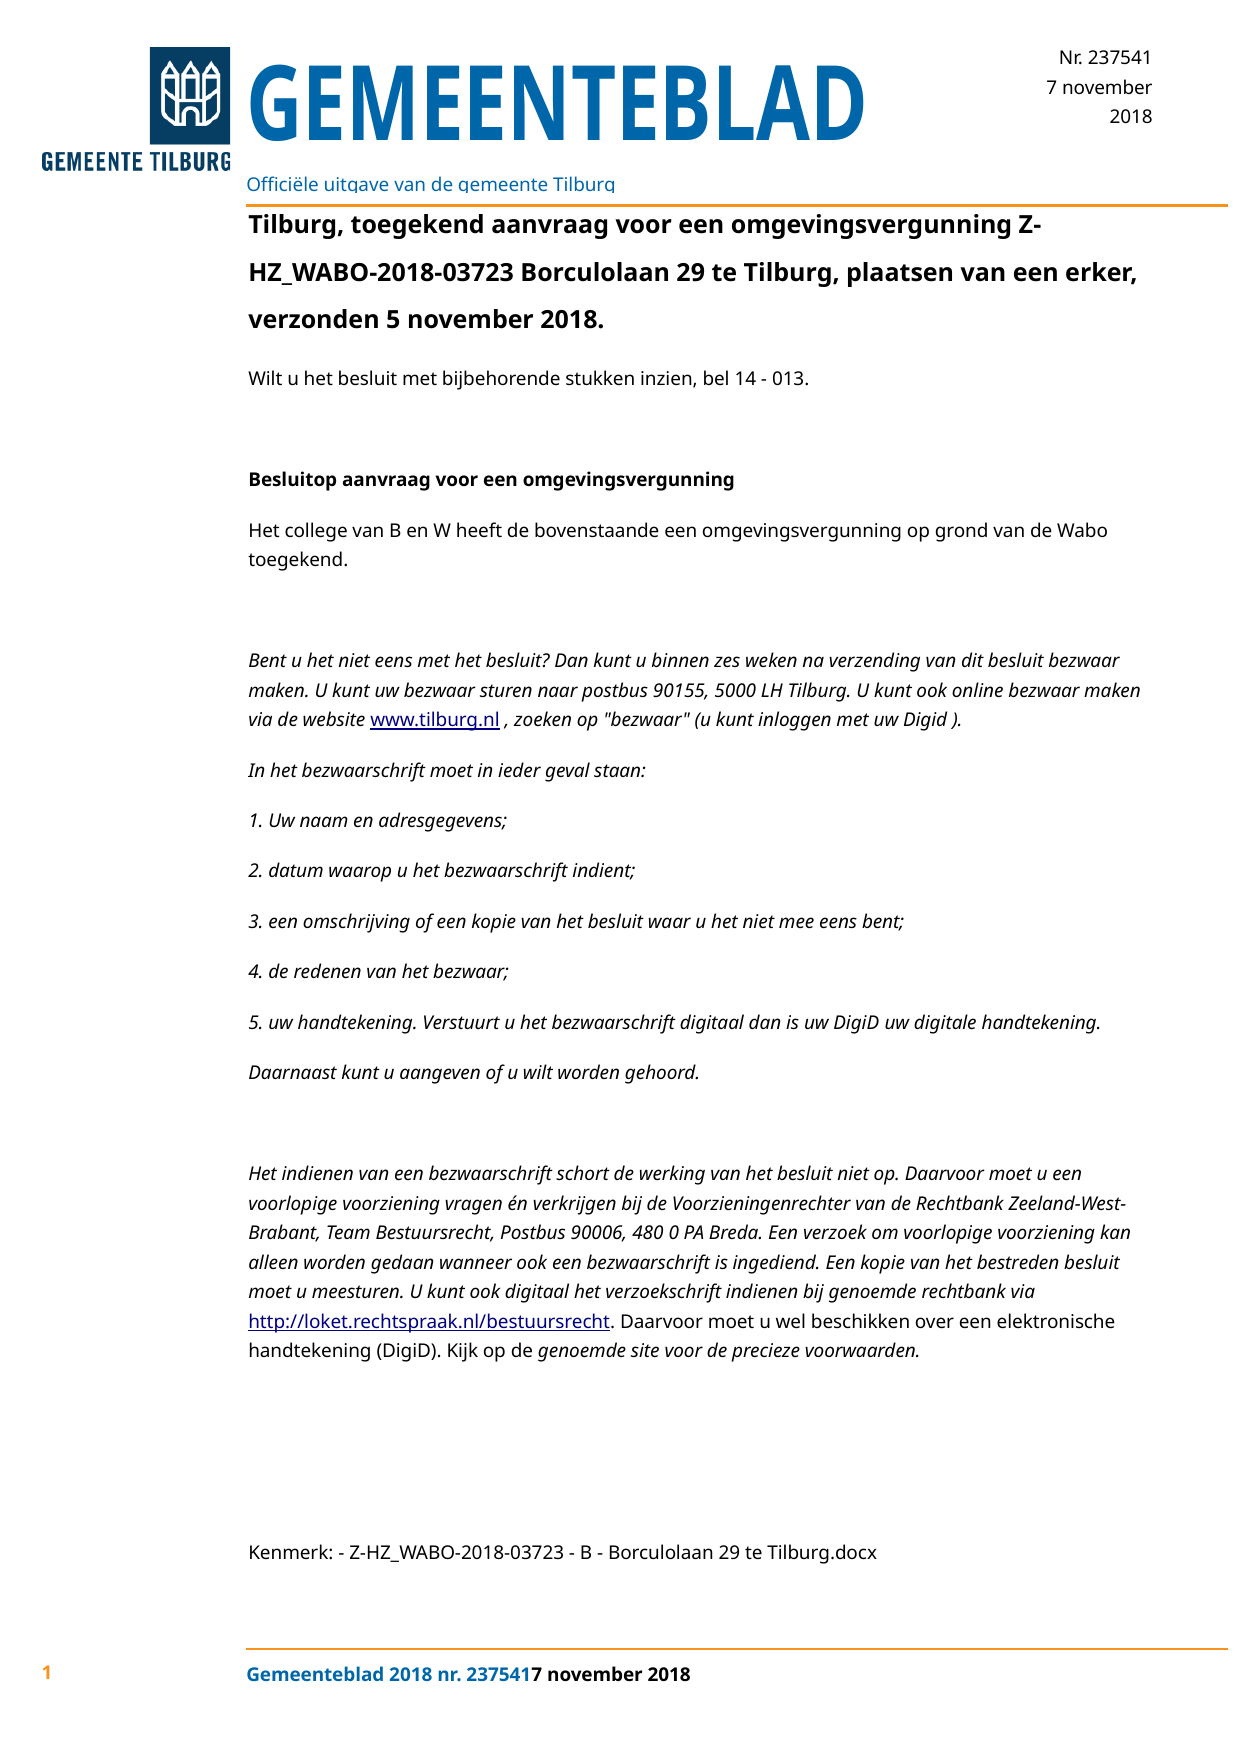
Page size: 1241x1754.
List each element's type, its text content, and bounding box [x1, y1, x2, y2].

text Wilt u het besluit met bijbehorende stukken inzien, bel 14 - 013. [248, 366, 1152, 391]
text 1. Uw naam en adresgegevens; [248, 807, 1152, 833]
picture [41, 47, 231, 172]
text 4. de redenen van het bezwaar; [248, 958, 1152, 984]
text In het bezwaarschrift moet in ieder geval staan: [248, 757, 1152, 782]
text Bent u het niet eens met het besluit? Dan kunt u binnen zes weken na verzending van dit besluit bezwaar maken. U kunt uw bezwaar sturen naar postbus 90155, 5000 LH Tilburg. U kunt ook online bezwaar maken via de website www.tilburg.nl , zoeken op "bezwaar" (u kunt inloggen met uw Digid ). [248, 647, 1152, 732]
text Tilburg, toegekend aanvraag voor een omgevingsvergunning Z-HZ_WABO-2018-03723 Borculolaan 29 te Tilburg, plaatsen van een erker, verzonden 5 november 2018. [248, 207, 1152, 336]
text 3. een omschrijving of een kopie van het besluit waar u het niet mee eens bent; [248, 908, 1152, 934]
text Het indienen van een bezwaarschrift schort de werking van het besluit niet op. Daarvoor moet u een voorlopige voorziening vragen én verkrijgen bij de Voorzieningenrechter van de Rechtbank Zeeland-West-Brabant, Team Bestuursrecht, Postbus 90006, 480 0 PA Breda. Een verzoek om voorlopige voorziening kan alleen worden gedaan wanneer ook een bezwaarschrift is ingediend. Een kopie van het bestreden besluit moet u meesturen. U kunt ook digitaal het verzoekschrift indienen bij genoemde rechtbank via http://loket.rechtspraak.nl/bestuursrecht. Daarvoor moet u wel beschikken over een elektronische handtekening (DigiD). Kijk op de genoemde site voor de precieze voorwaarden. [248, 1160, 1152, 1363]
text 2. datum waarop u het bezwaarschrift indient; [248, 858, 1152, 883]
text 5. uw handtekening. Verstuurt u het bezwaarschrift digitaal dan is uw DigiD uw digitale handtekening. [248, 1009, 1152, 1034]
text Het college van B en W heeft de bovenstaande een omgevingsvergunning op grond van de Wabo toegekend. [248, 517, 1152, 572]
text Kenmerk: - Z-HZ_WABO-2018-03723 - B - Borculolaan 29 te Tilburg.docx [248, 1539, 1152, 1565]
text Besluitop aanvraag voor een omgevingsvergunning [248, 466, 1152, 492]
text Daarnaast kunt u aangeven of u wilt worden gehoord. [248, 1059, 1152, 1085]
